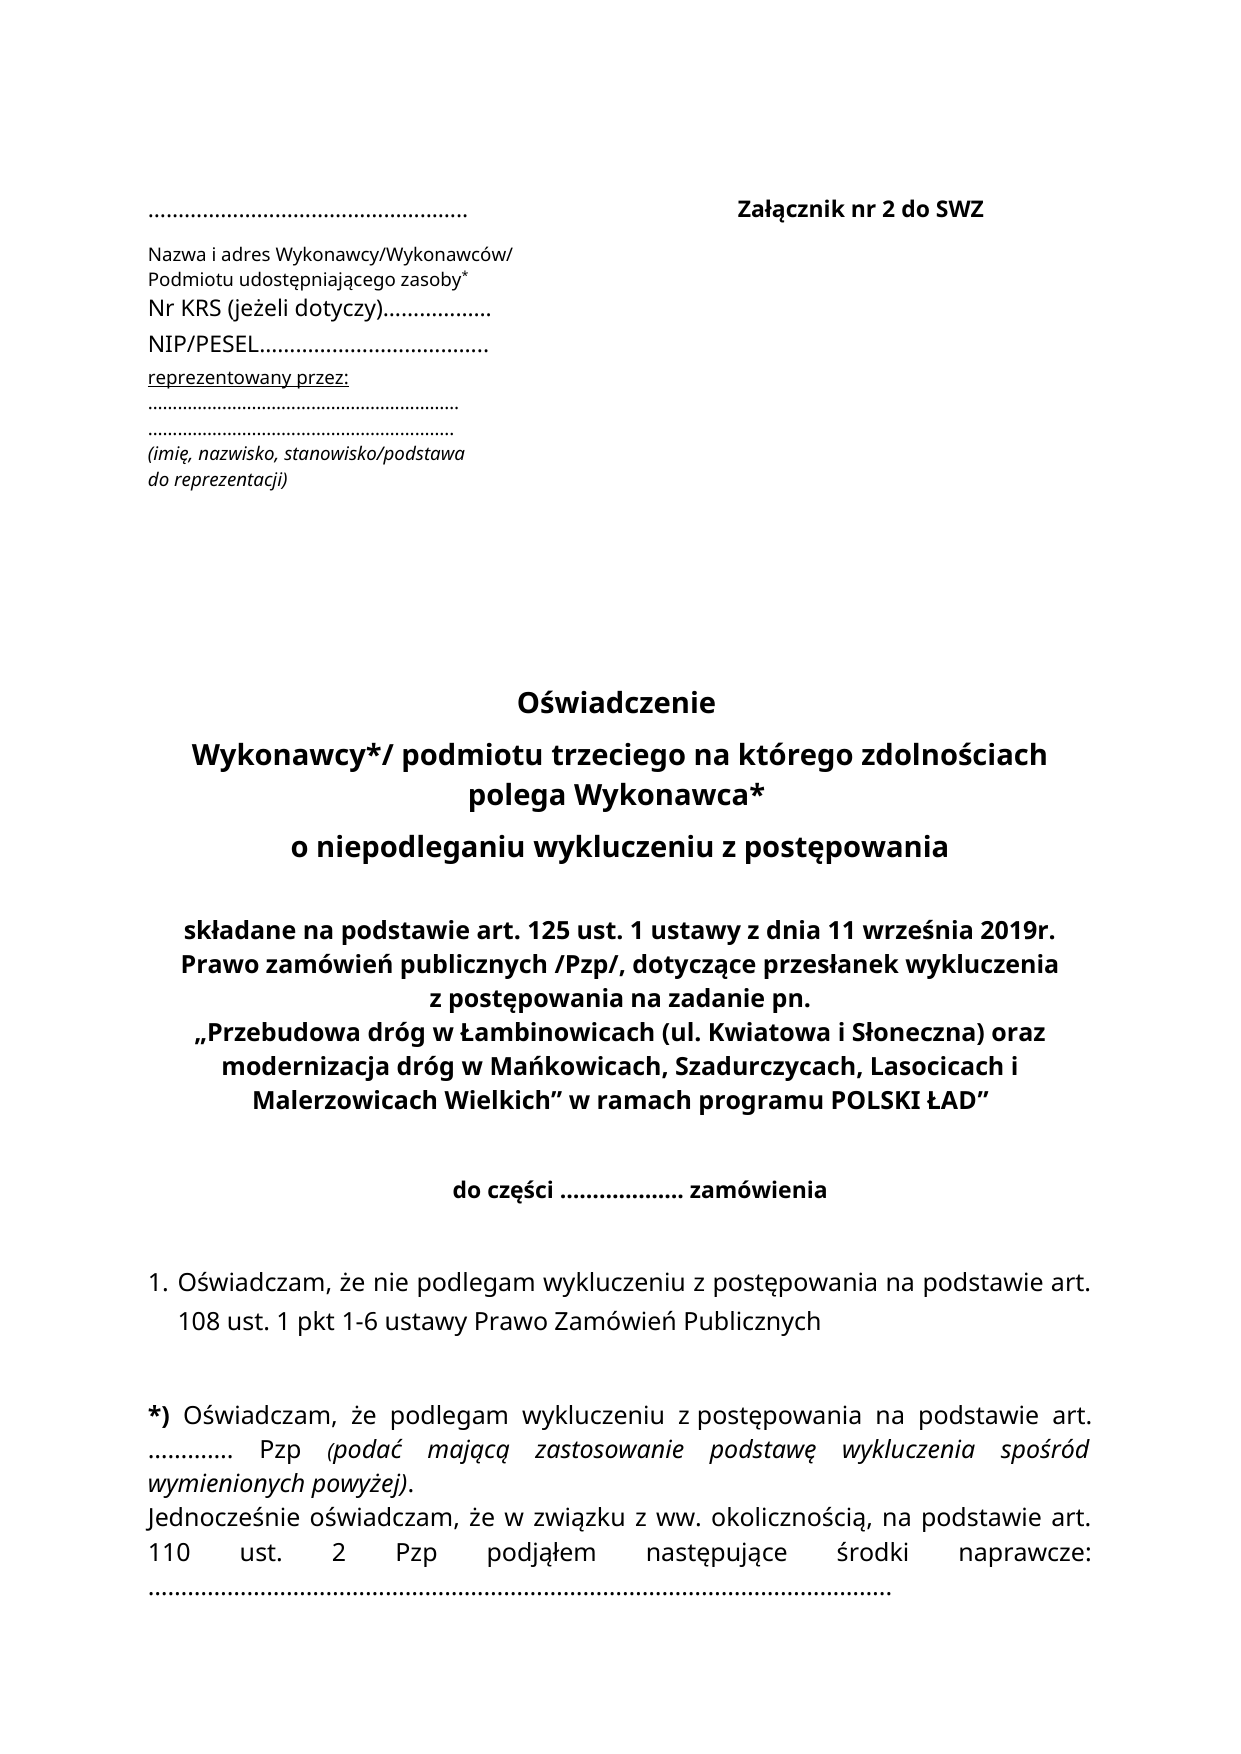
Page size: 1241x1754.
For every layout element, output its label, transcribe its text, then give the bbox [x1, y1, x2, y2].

text (imię, nazwisko, stanowisko/podstawa do reprezentacji) [148, 441, 472, 492]
text Nazwa i adres Wykonawcy/Wykonawców/ [148, 241, 1093, 267]
text NIP/PESEL……………………………….. [148, 328, 1093, 359]
list do części ………………. zamówienia [185, 1174, 1095, 1205]
list Oświadczam, że nie podlegam wykluczeniu z postępowania na podstawie art. 108 ust. 1 pkt 1-6 ustawy Prawo Zamówień Publicznych [148, 1265, 1093, 1338]
text „Przebudowa dróg w Łambinowicach (ul. Kwiatowa i Słoneczna) oraz modernizacja dróg w Mańkowicach, Szadurczycach, Lasocicach i Malerzowicach Wielkich” w ramach programu POLSKI ŁAD” [148, 1015, 1093, 1117]
text Wykonawcy*/ podmiotu trzeciego na którego zdolnościach polega Wykonawca* [148, 734, 1093, 814]
text reprezentowany przez: [148, 364, 1093, 389]
text *) Oświadczam, że podlegam wykluczeniu z postępowania na podstawie art. …………. Pzp (podać mającą zastosowanie podstawę wykluczenia spośród wymienionych powyżej). [148, 1398, 1093, 1500]
text …………………………………………….. Załącznik nr 2 do SWZ [148, 193, 1093, 224]
text …………………………………………………………………………………………………………….. [148, 389, 472, 441]
text o niepodleganiu wykluczeniu z postępowania [148, 826, 1093, 866]
text składane na podstawie art. 125 ust. 1 ustawy z dnia 11 września 2019r. Prawo zamówień publicznych /Pzp/, dotyczące przesłanek wykluczenia z postępowania na zadanie pn. [148, 913, 1093, 1015]
text Podmiotu udostępniającego zasoby* [148, 267, 1093, 292]
text Oświadczenie [148, 682, 1093, 722]
text Nr KRS (jeżeli dotyczy)……………… [148, 292, 1093, 323]
text Jednocześnie oświadczam, że w związku z ww. okolicznością, na podstawie art. 110 ust. 2 Pzp podjąłem następujące środki naprawcze: ………………………………………………………………………………………………….. [148, 1500, 1093, 1602]
